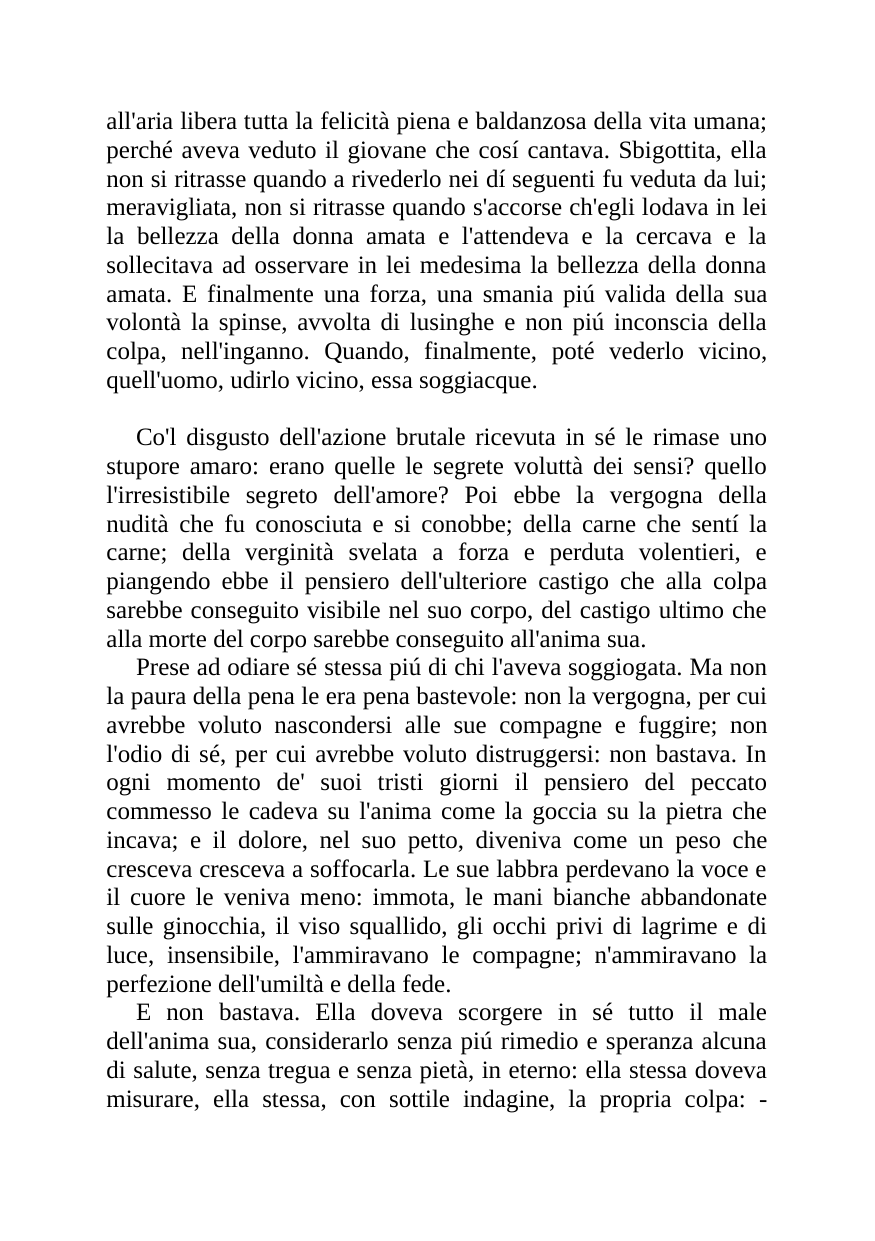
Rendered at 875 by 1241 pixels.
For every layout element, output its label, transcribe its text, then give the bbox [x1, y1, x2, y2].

text all'aria libera tutta la felicità piena e baldanzosa della vita umana; perché aveva veduto il giovane che cosí cantava. Sbigottita, ella non si ritrasse quando a rivederlo nei dí seguenti fu veduta da lui; meravigliata, non si ritrasse quando s'accorse ch'egli lodava in lei la bellezza della donna amata e l'attendeva e la cercava e la sollecitava ad osservare in lei medesima la bellezza della donna amata. E finalmente una forza, una smania piú valida della sua volontà la spinse, avvolta di lusinghe e non piú inconscia della colpa, nell'inganno. Quando, finalmente, poté vederlo vicino, quell'uomo, udirlo vicino, essa soggiacque. [106, 106, 768, 394]
text Prese ad odiare sé stessa piú di chi l'aveva soggiogata. Ma non la paura della pena le era pena bastevole: non la vergogna, per cui avrebbe voluto nascondersi alle sue compagne e fuggire; non l'odio di sé, per cui avrebbe voluto distruggersi: non bastava. In ogni momento de' suoi tristi giorni il pensiero del peccato commesso le cadeva su l'anima come la goccia su la pietra che incava; e il dolore, nel suo petto, diveniva come un peso che cresceva cresceva a soffocarla. Le sue labbra perdevano la voce e il cuore le veniva meno: immota, le mani bianche abbandonate sulle ginocchia, il viso squallido, gli occhi privi di lagrime e di luce, insensibile, l'ammiravano le compagne; n'ammiravano la perfezione dell'umiltà e della fede. [106, 652, 768, 997]
text Co'l disgusto dell'azione brutale ricevuta in sé le rimase uno stupore amaro: erano quelle le segrete voluttà dei sensi? quello l'irresistibile segreto dell'amore? Poi ebbe la vergogna della nudità che fu conosciuta e si conobbe; della carne che sentí la carne; della verginità svelata a forza e perduta volentieri, e piangendo ebbe il pensiero dell'ulteriore castigo che alla colpa sarebbe conseguito visibile nel suo corpo, del castigo ultimo che alla morte del corpo sarebbe conseguito all'anima sua. [106, 422, 768, 652]
text E non bastava. Ella doveva scorgere in sé tutto il male dell'anima sua, considerarlo senza piú rimedio e speranza alcuna di salute, senza tregua e senza pietà, in eterno: ella stessa doveva misurare, ella stessa, con sottile indagine, la propria colpa: [106, 997, 768, 1112]
